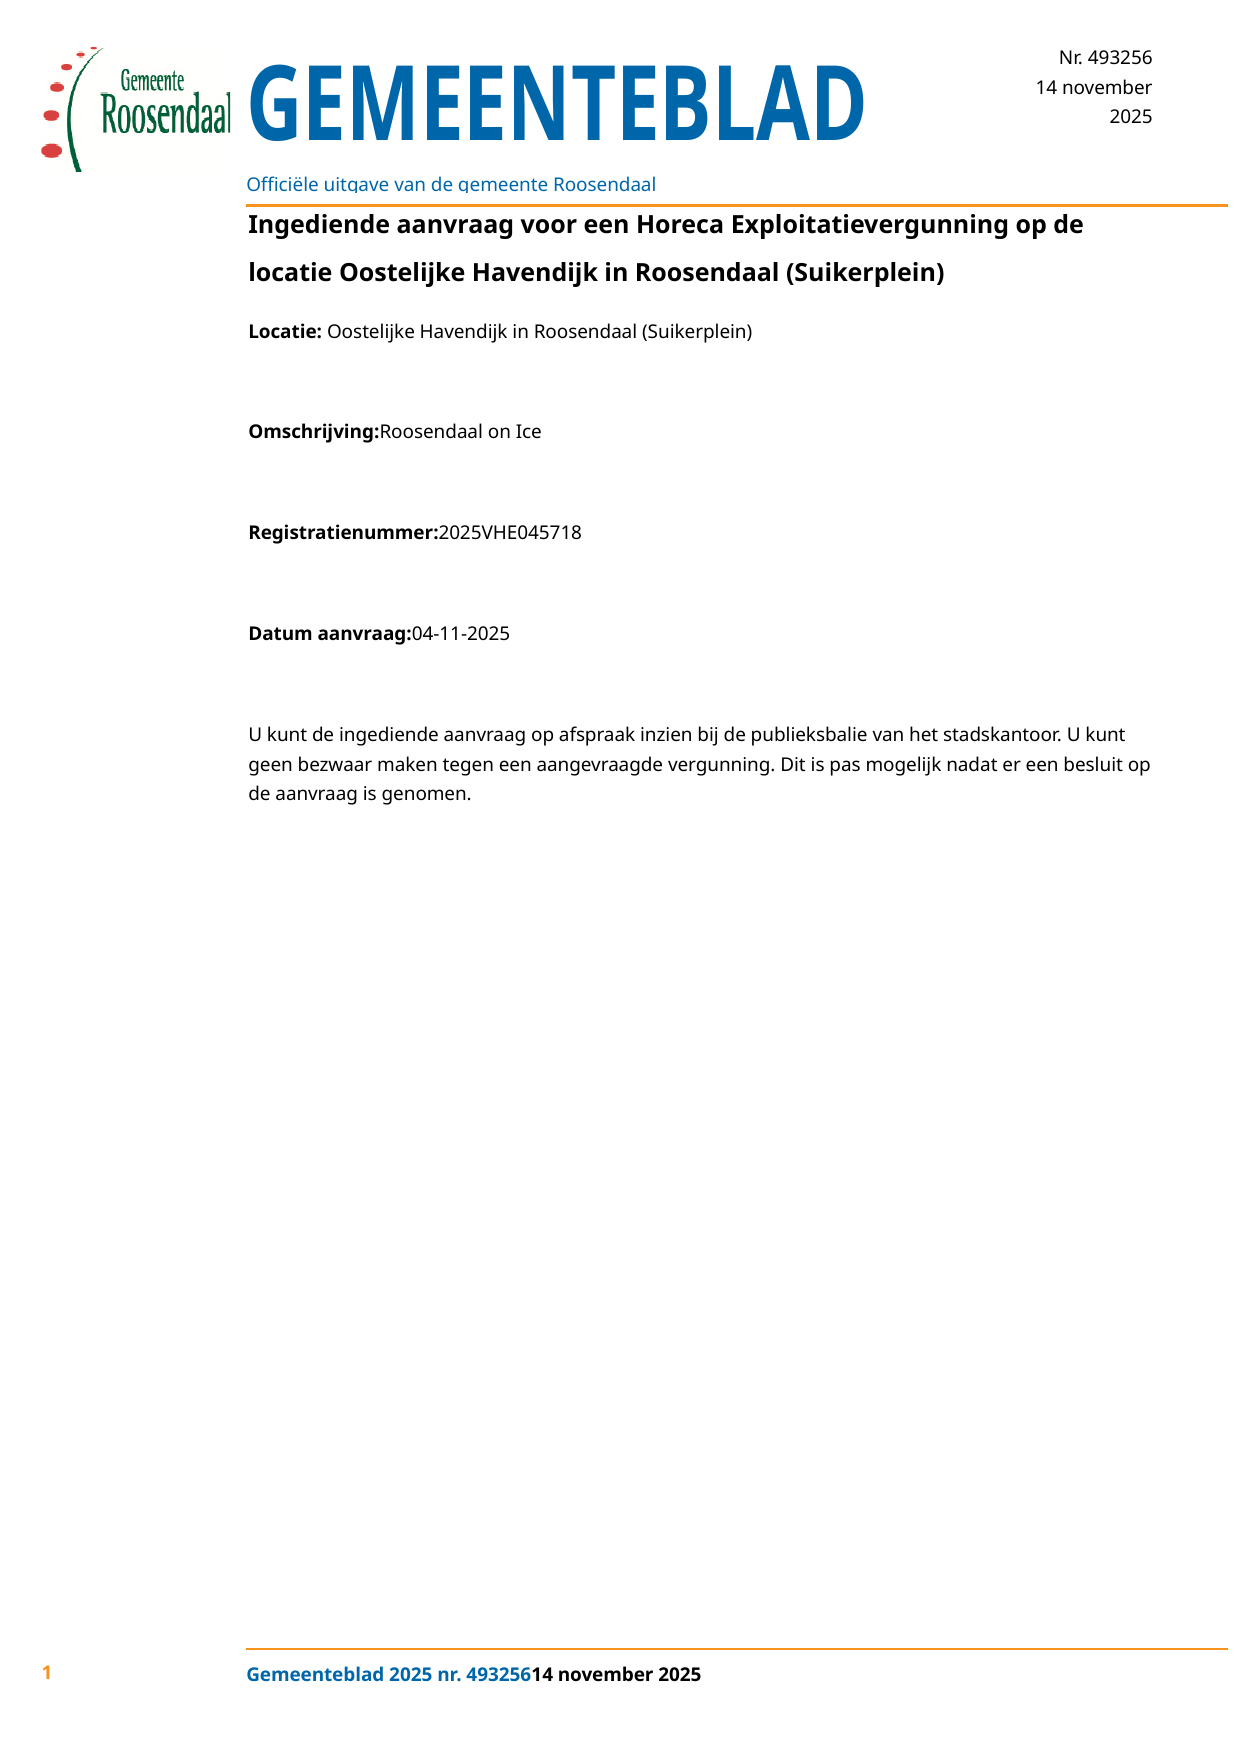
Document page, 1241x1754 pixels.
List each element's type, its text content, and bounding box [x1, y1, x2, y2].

text Registratienummer:2025VHE045718 [248, 519, 1152, 545]
text Datum aanvraag:04-11-2025 [248, 620, 1152, 646]
text Ingediende aanvraag voor een Horeca Exploitatievergunning op de locatie Oostelijke Havendijk in Roosendaal (Suikerplein) [248, 207, 1152, 288]
text Locatie: Oostelijke Havendijk in Roosendaal (Suikerplein) [248, 318, 1152, 344]
text Omschrijving:Roosendaal on Ice [248, 419, 1152, 444]
text U kunt de ingediende aanvraag op afspraak inzien bij de publieksbalie van het stadskantoor. U kunt geen bezwaar maken tegen een aangevraagde vergunning. Dit is pas mogelijk nadat er een besluit op de aanvraag is genomen. [248, 721, 1152, 806]
picture [41, 47, 231, 172]
